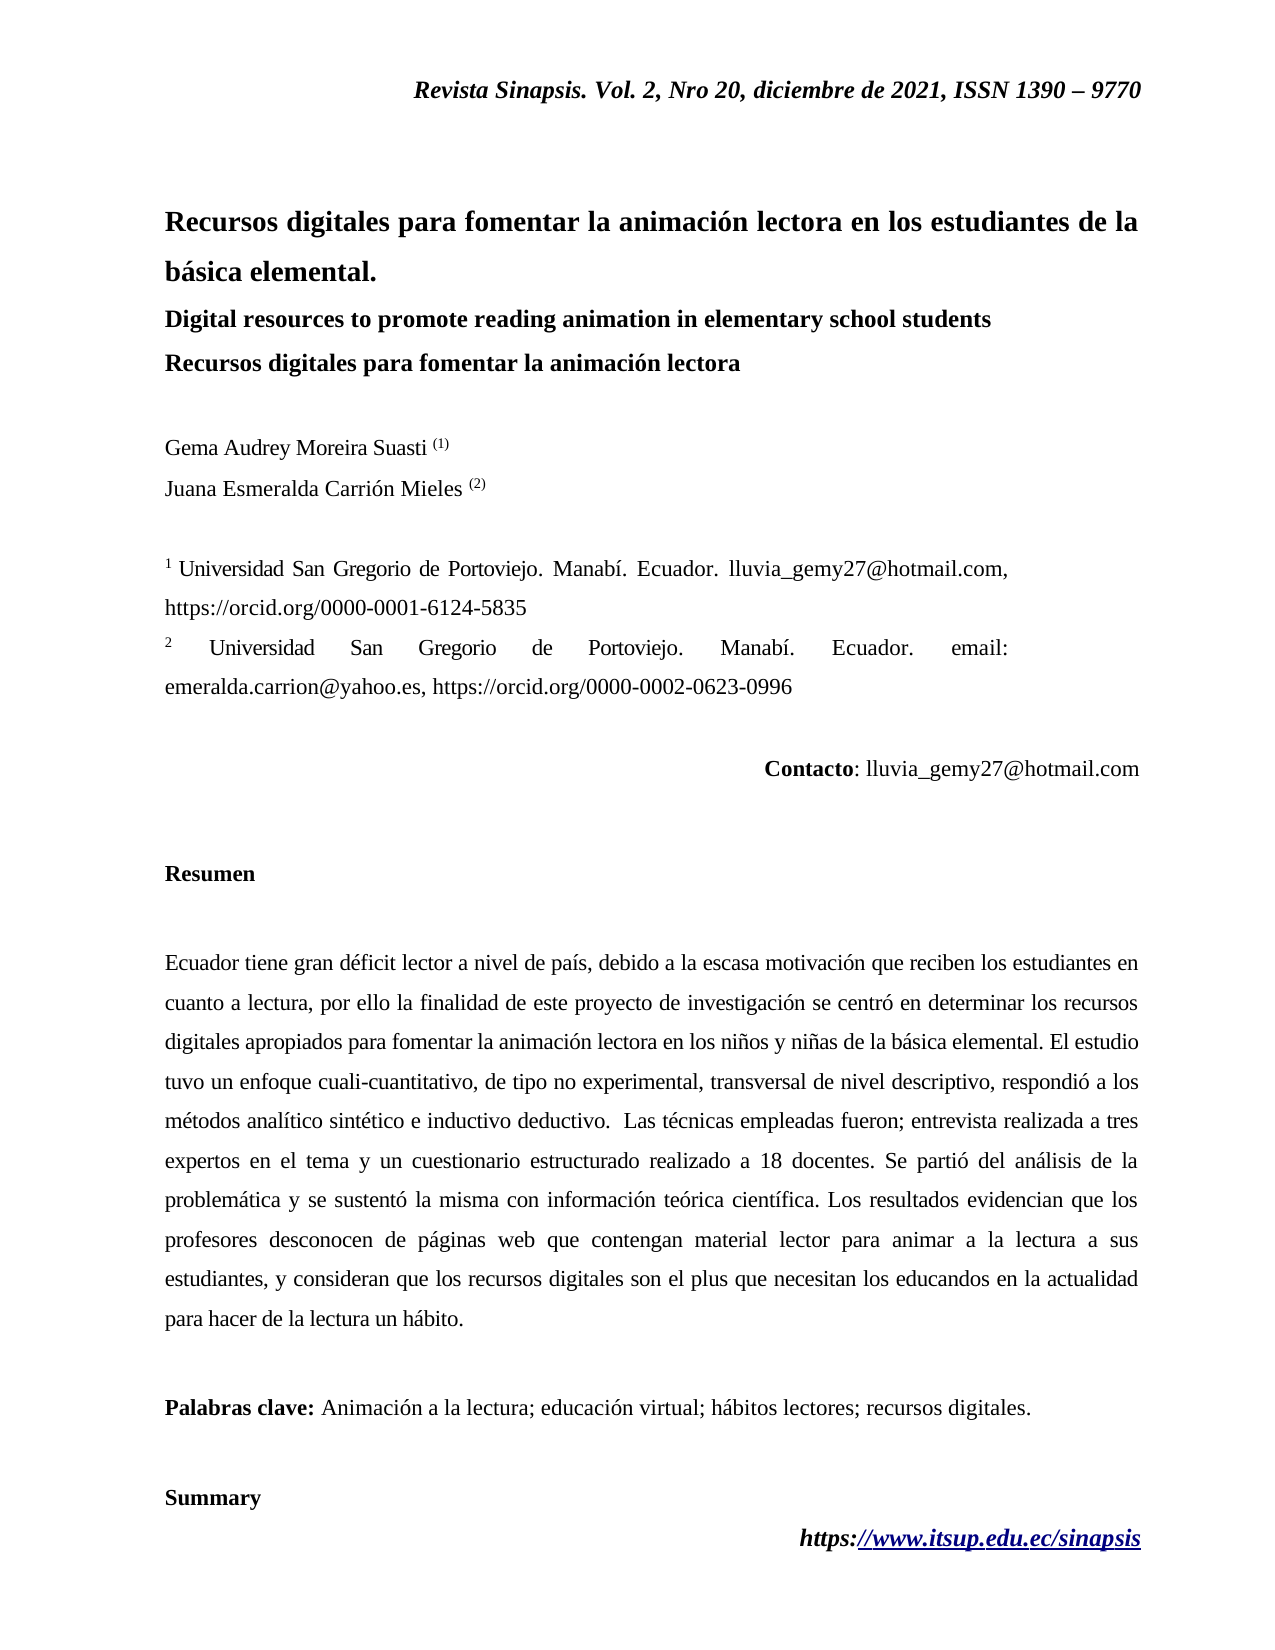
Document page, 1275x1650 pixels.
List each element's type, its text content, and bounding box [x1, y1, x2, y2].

text Recursos digitales para fomentar la animación lectora [164, 348, 1139, 376]
text Summary [164, 1484, 968, 1510]
text Contacto: lluvia_gemy27@hotmail.com [164, 754, 1139, 782]
text 1 Universidad San Gregorio de Portoviejo. Manabí. Ecuador. lluvia_gemy27@hotmail.com, https://orcid.org/0000-0001-6124-5835 [164, 555, 1008, 621]
text Resumen [164, 860, 968, 886]
text Juana Esmeralda Carrión Mieles (2) [164, 475, 1065, 501]
text Recursos digitales para fomentar la animación lectora en los estudiantes de la básica elemental. [164, 204, 1139, 288]
text 2 Universidad San Gregorio de Portoviejo. Manabí. Ecuador. email: emeralda.carrion@yahoo.es, https://orcid.org/0000-0002-0623-0996 [164, 634, 1008, 699]
text Digital resources to promote reading animation in elementary school students [164, 304, 1139, 333]
text Gema Audrey Moreira Suasti (1) [164, 434, 475, 461]
text Palabras clave: Animación a la lectura; educación virtual; hábitos lectores; recursos digitales. [164, 1394, 1131, 1421]
text Ecuador tiene gran déficit lector a nivel de país, debido a la escasa motivación que reciben los estudiantes en cuanto a lectura, por ello la finalidad de este proyecto de investigación se centró en determinar los recursos digitales apropiados para fomentar la animación lectora en los niños y niñas de la básica elemental. El estudio tuvo un enfoque cuali-cuantitativo, de tipo no experimental, transversal de nivel descriptivo, respondió a los métodos analítico sintético e inductivo deductivo. Las técnicas empleadas fueron; entrevista realizada a tres expertos en el tema y un cuestionario estructurado realizado a 18 docentes. Se partió del análisis de la problemática y se sustentó la misma con información teórica científica. Los resultados evidencian que los profesores desconocen de páginas web que contengan material lector para animar a la lectura a sus estudiantes, y consideran que los recursos digitales son el plus que necesitan los educandos en la actualidad para hacer de la lectura un hábito. [164, 949, 1139, 1331]
